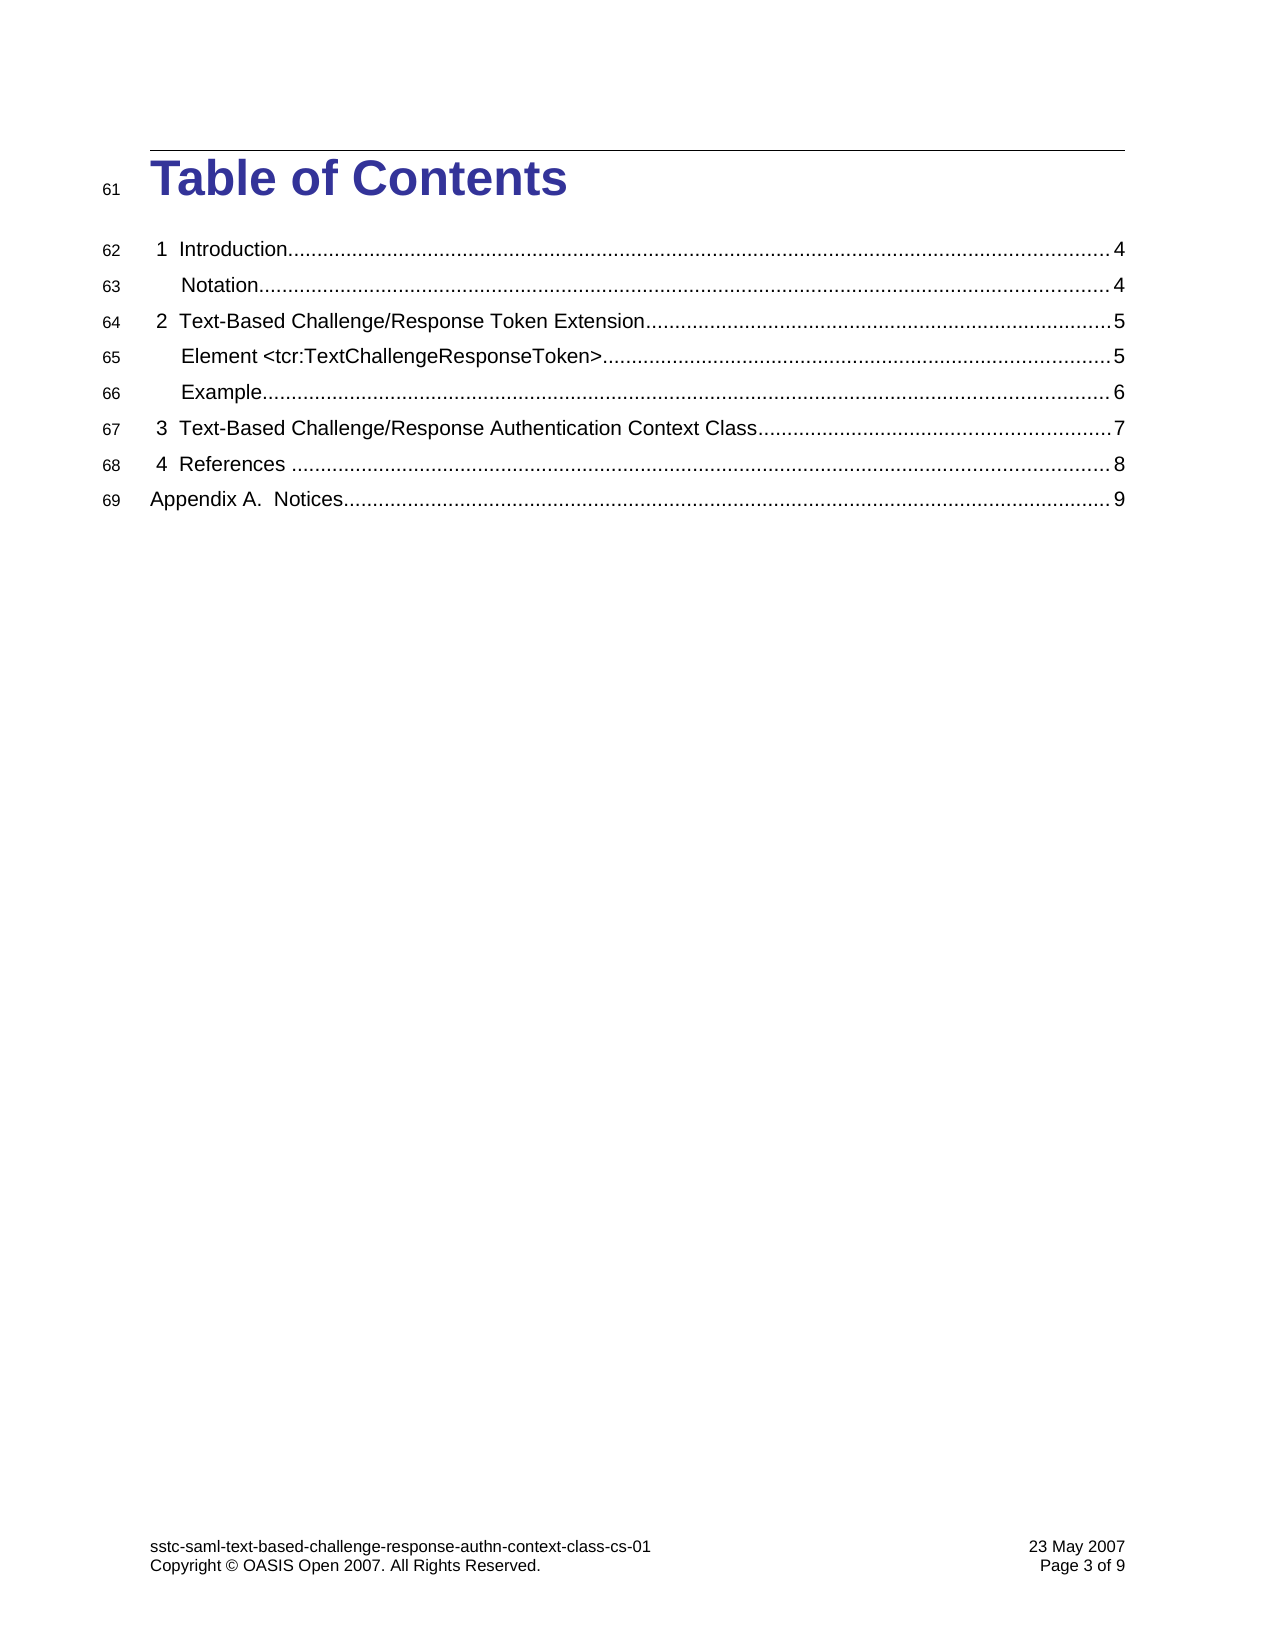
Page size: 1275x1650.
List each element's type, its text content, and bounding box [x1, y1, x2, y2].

text 4 References 8 [150, 452, 1125, 475]
text 2 Text-Based Challenge/Response Token Extension 5 [150, 309, 1125, 332]
text Notation 4 [175, 273, 1125, 297]
text 1 Introduction 4 [150, 238, 1125, 261]
text 3 Text-Based Challenge/Response Authentication Context Class 7 [150, 416, 1125, 439]
text Element <tcr:TextChallengeResponseToken> 5 [175, 345, 1125, 368]
text Appendix A. Notices 9 [150, 488, 1125, 511]
text Example 6 [175, 381, 1125, 404]
title Table of Contents [150, 151, 1125, 206]
